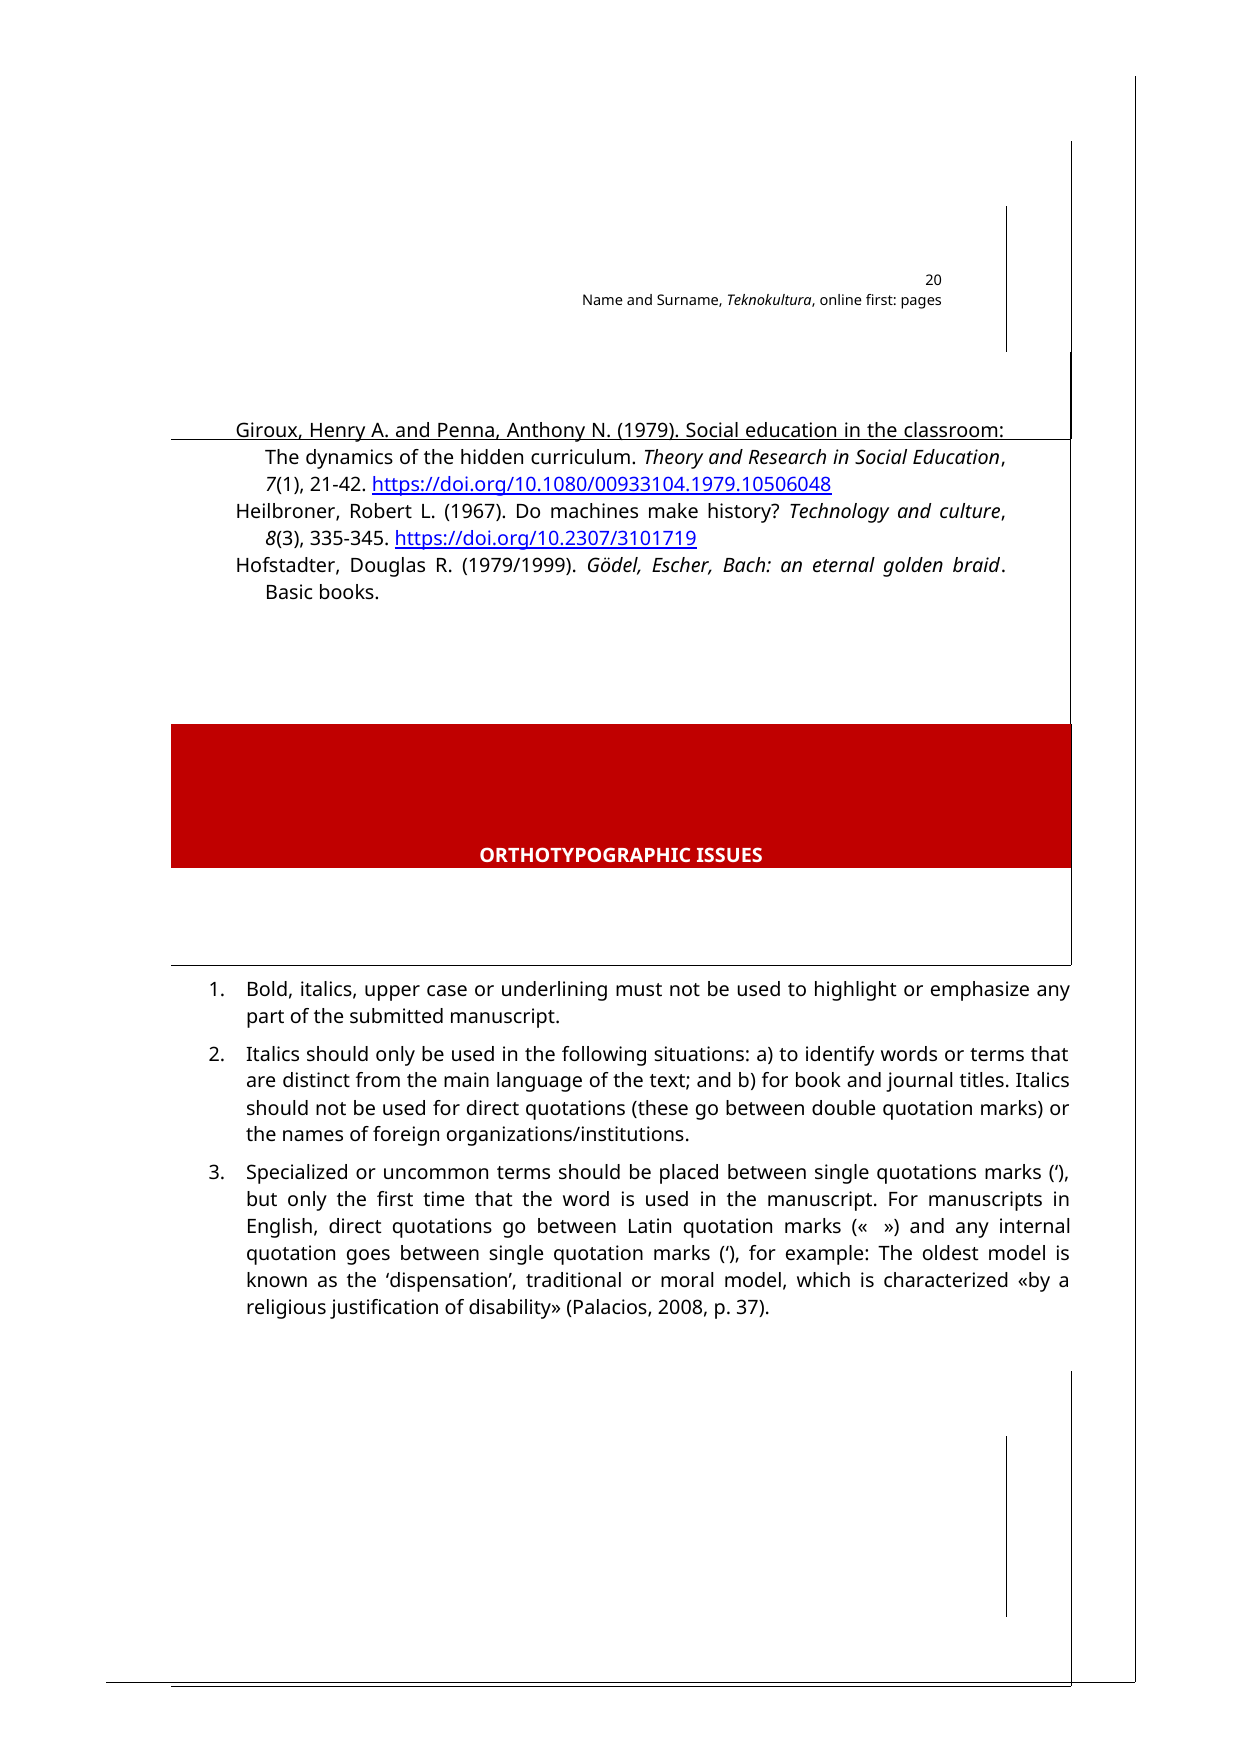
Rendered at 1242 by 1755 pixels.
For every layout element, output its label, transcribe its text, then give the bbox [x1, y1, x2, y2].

text ORTHOTYPOGRAPHIC ISSUES [171, 777, 1071, 868]
list Italics should only be used in the following situations: a) to identify words or terms that are distinct from the main language of the text; and b) for book and journal titles. Italics should not be used for direct quotations (these go between double quotation marks) or the names of foreign organizations/institutions. [208, 1040, 1071, 1148]
text Giroux, Henry A. and Penna, Anthony N. (1979). Social education in the classroom: The dynamics of the hidden curriculum. Theory and Research in Social Education, 7(1), 21-42. https://doi.org/10.1080/00933104.1979.10506048 [171, 352, 1070, 497]
list Bold, italics, upper case or underlining must not be used to highlight or emphasize any part of the submitted manuscript. [208, 975, 1071, 1029]
text Heilbroner, Robert L. (1967). Do machines make history? Technology and culture, 8(3), 335-345. https://doi.org/10.2307/3101719 [171, 497, 1070, 551]
list Specialized or uncommon terms should be placed between single quotations marks (‘), but only the first time that the word is used in the manuscript. For manuscripts in English, direct quotations go between Latin quotation marks (« ») and any internal quotation goes between single quotation marks (‘), for example: The oldest model is known as the ‘dispensation’, traditional or moral model, which is characterized «by a religious justification of disability» (Palacios, 2008, p. 37). [208, 1158, 1071, 1320]
text Hofstadter, Douglas R. (1979/1999). Gödel, Escher, Bach: an eternal golden braid. Basic books. [171, 551, 1070, 605]
